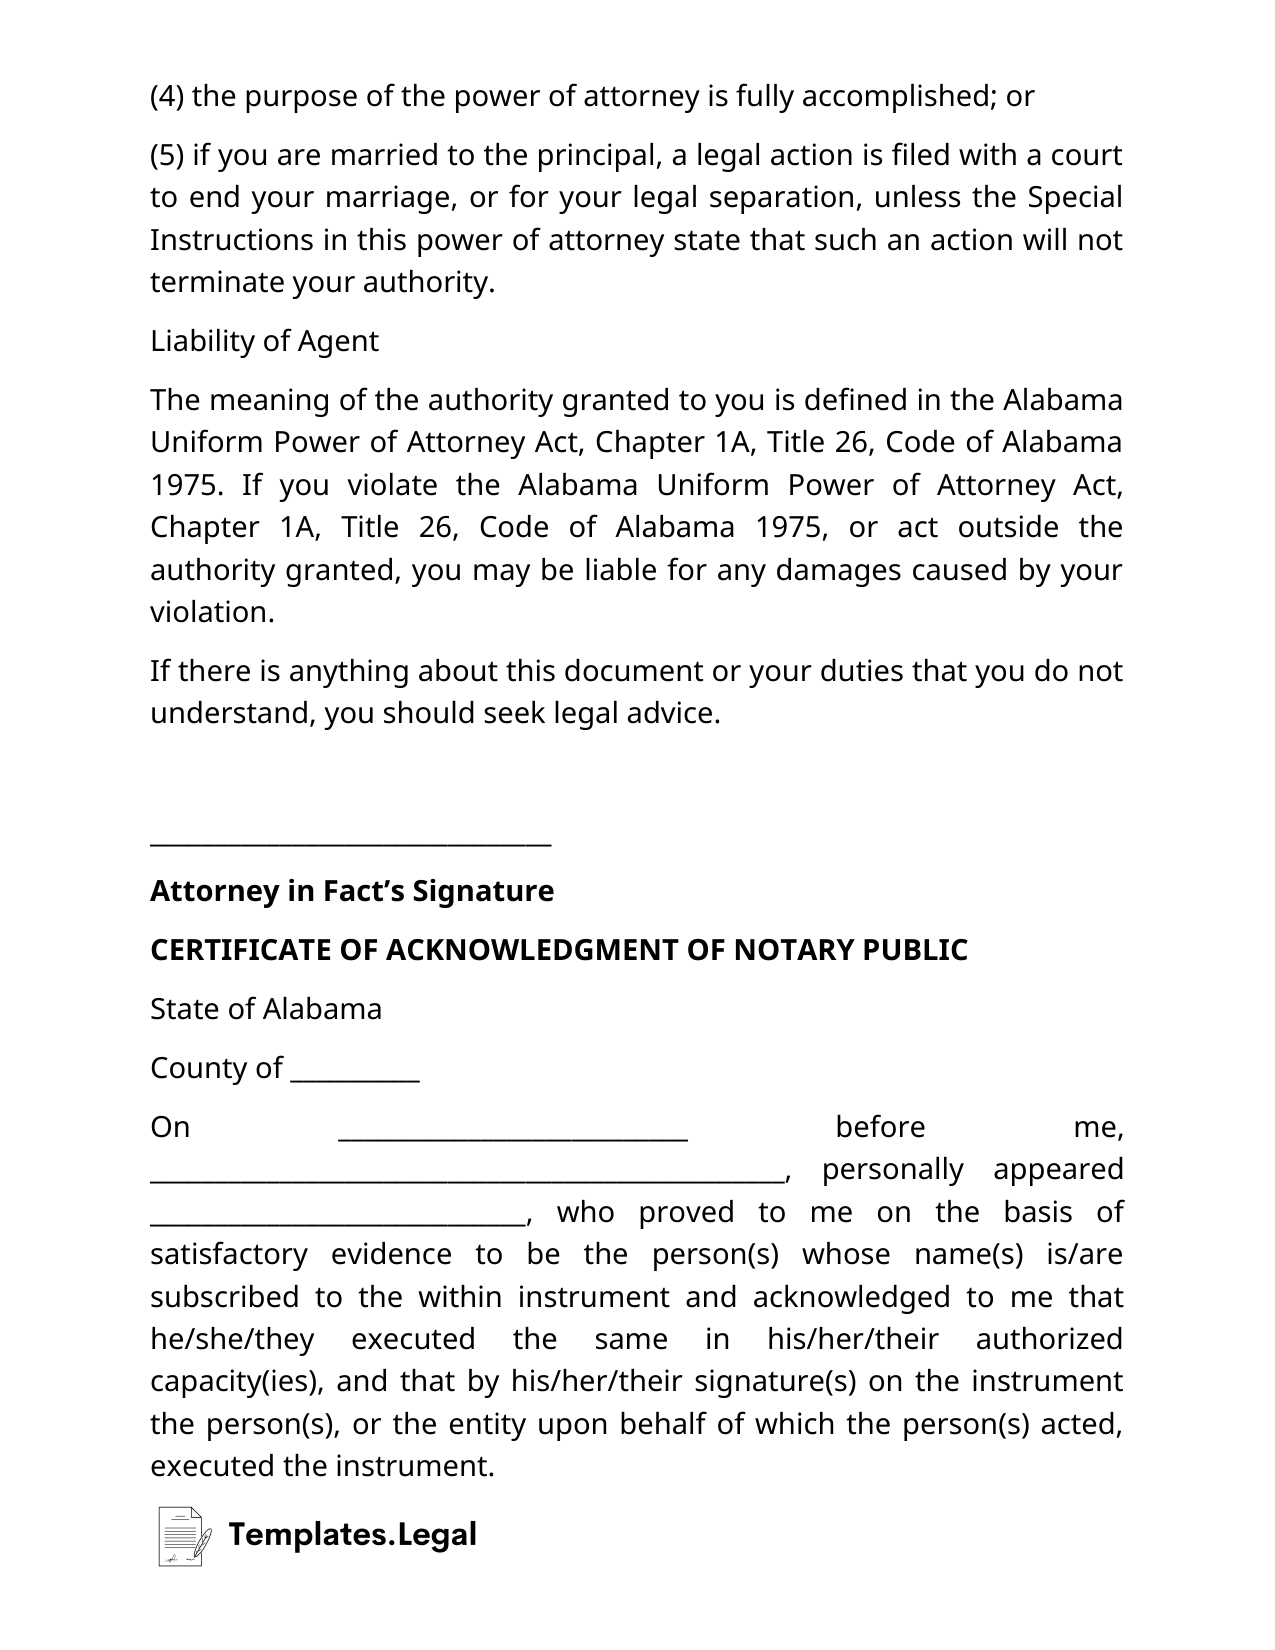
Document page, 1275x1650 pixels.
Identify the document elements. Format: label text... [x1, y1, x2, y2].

text Liability of Agent [150, 320, 1125, 360]
text State of Alabama [150, 988, 1125, 1028]
text The meaning of the authority granted to you is defined in the Alabama Uniform Power of Attorney Act, Chapter 1A, Title 26, Code of Alabama 1975. If you violate the Alabama Uniform Power of Attorney Act, Chapter 1A, Title 26, Code of Alabama 1975, or act outside the authority granted, you may be liable for any damages caused by your violation. [150, 379, 1125, 631]
text Attorney in Fact’s Signature [150, 870, 1125, 910]
text (5) if you are married to the principal, a legal action is filed with a court to end your marriage, or for your legal separation, unless the Special Instructions in this power of attorney state that such an action will not terminate your authority. [150, 134, 1125, 301]
text CERTIFICATE OF ACKNOWLEDGMENT OF NOTARY PUBLIC [150, 929, 1125, 969]
text If there is anything about this document or your duties that you do not understand, you should seek legal advice. [150, 650, 1125, 732]
text County of __________ [150, 1047, 1125, 1087]
text On ___________________________ before me, _________________________________________________, personally appeared _____________________________, who proved to me on the basis of satisfactory evidence to be the person(s) whose name(s) is/are subscribed to the within instrument and acknowledged to me that he/she/they executed the same in his/her/their authorized capacity(ies), and that by his/her/their signature(s) on the instrument the person(s), or the entity upon behalf of which the person(s) acted, executed the instrument. [150, 1106, 1125, 1485]
text (4) the purpose of the power of attorney is fully accomplished; or [150, 75, 1125, 115]
text _______________________________ [150, 811, 1125, 851]
